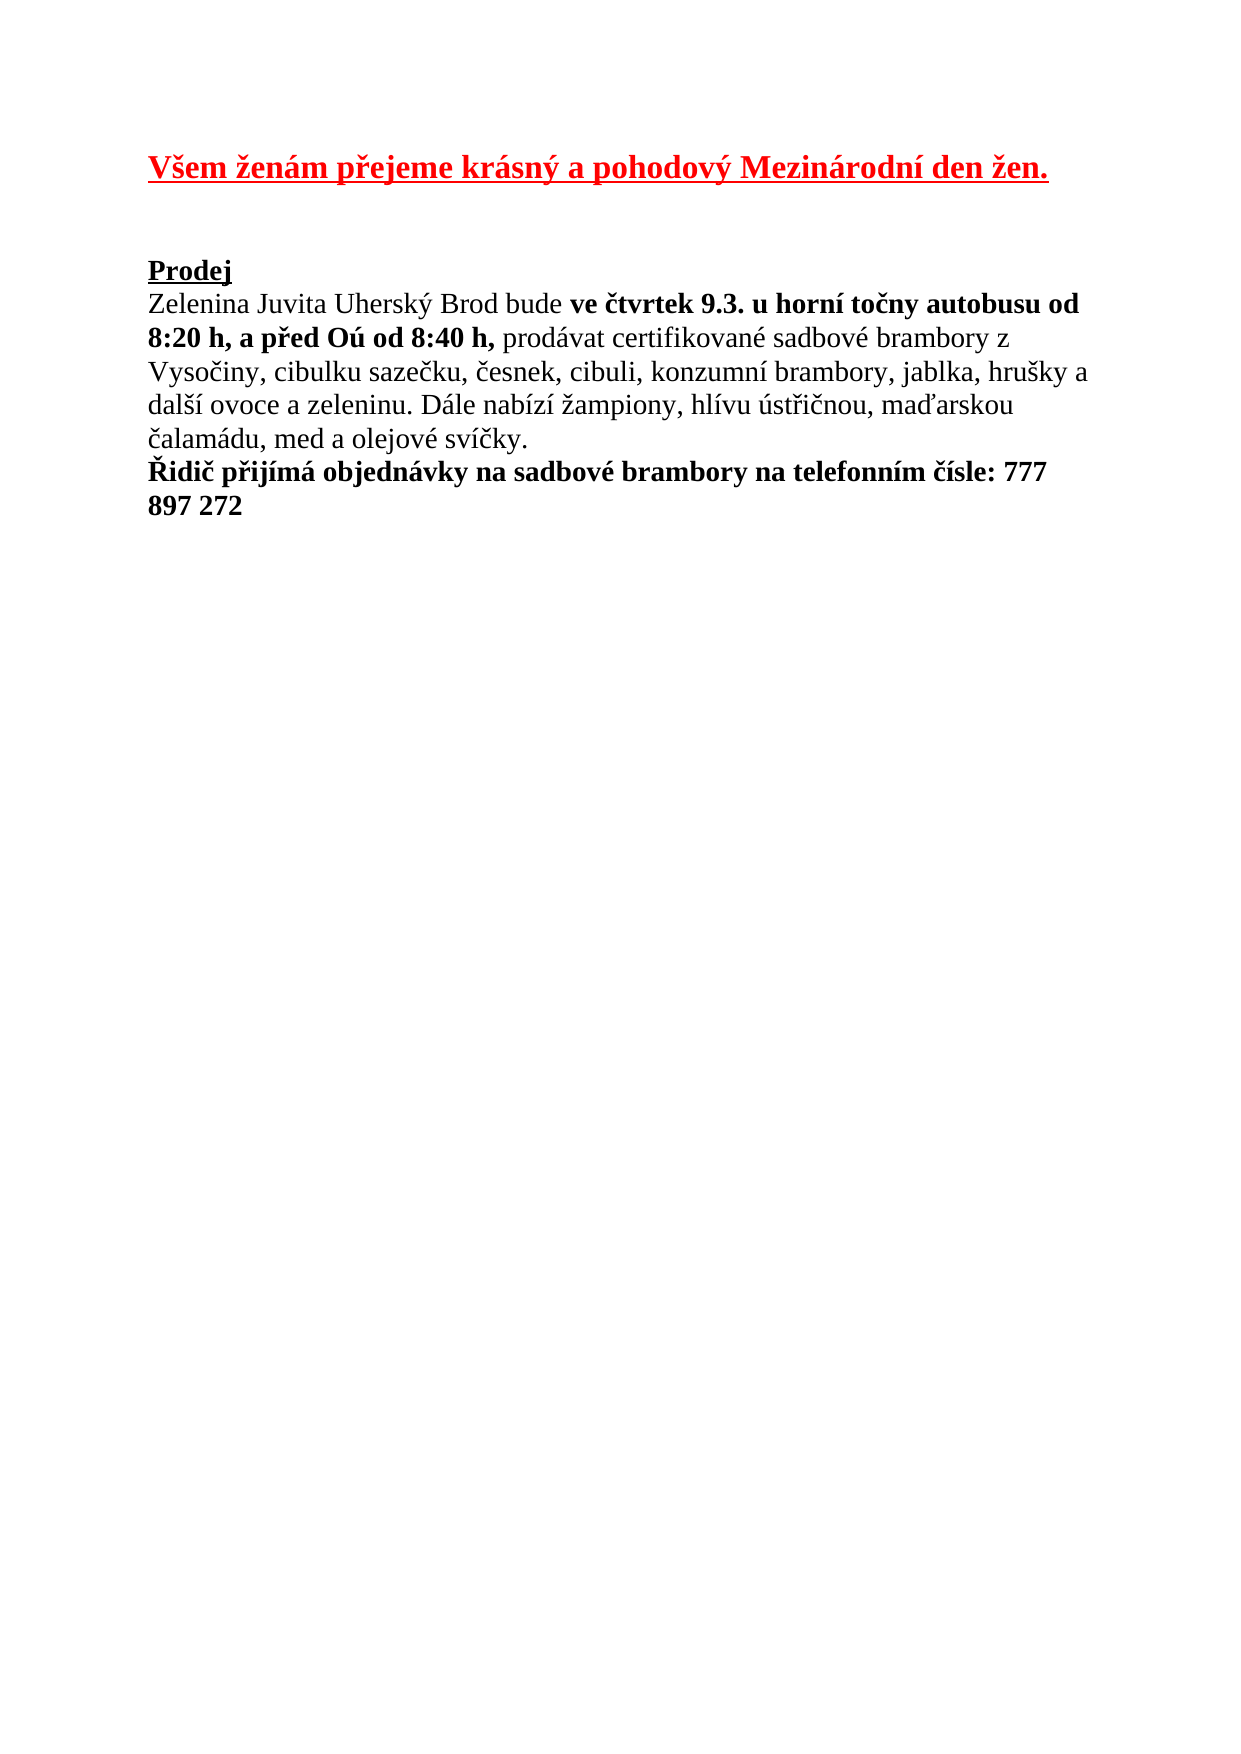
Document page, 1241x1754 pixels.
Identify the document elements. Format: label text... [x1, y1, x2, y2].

text Zelenina Juvita Uherský Brod bude ve čtvrtek 9.3. u horní točny autobusu od 8:20 h, a před Oú od 8:40 h, prodávat certifikované sadbové brambory z Vysočiny, cibulku sazečku, česnek, cibuli, konzumní brambory, jablka, hrušky a další ovoce a zeleninu. Dále nabízí žampiony, hlívu ústřičnou, maďarskou čalamádu, med a olejové svíčky. [148, 287, 1093, 454]
text Všem ženám přejeme krásný a pohodový Mezinárodní den žen. [148, 148, 1093, 186]
text Řidič přijímá objednávky na sadbové brambory na telefonním čísle: 777 897 272 [148, 454, 1093, 521]
text Prodej [148, 253, 1093, 287]
